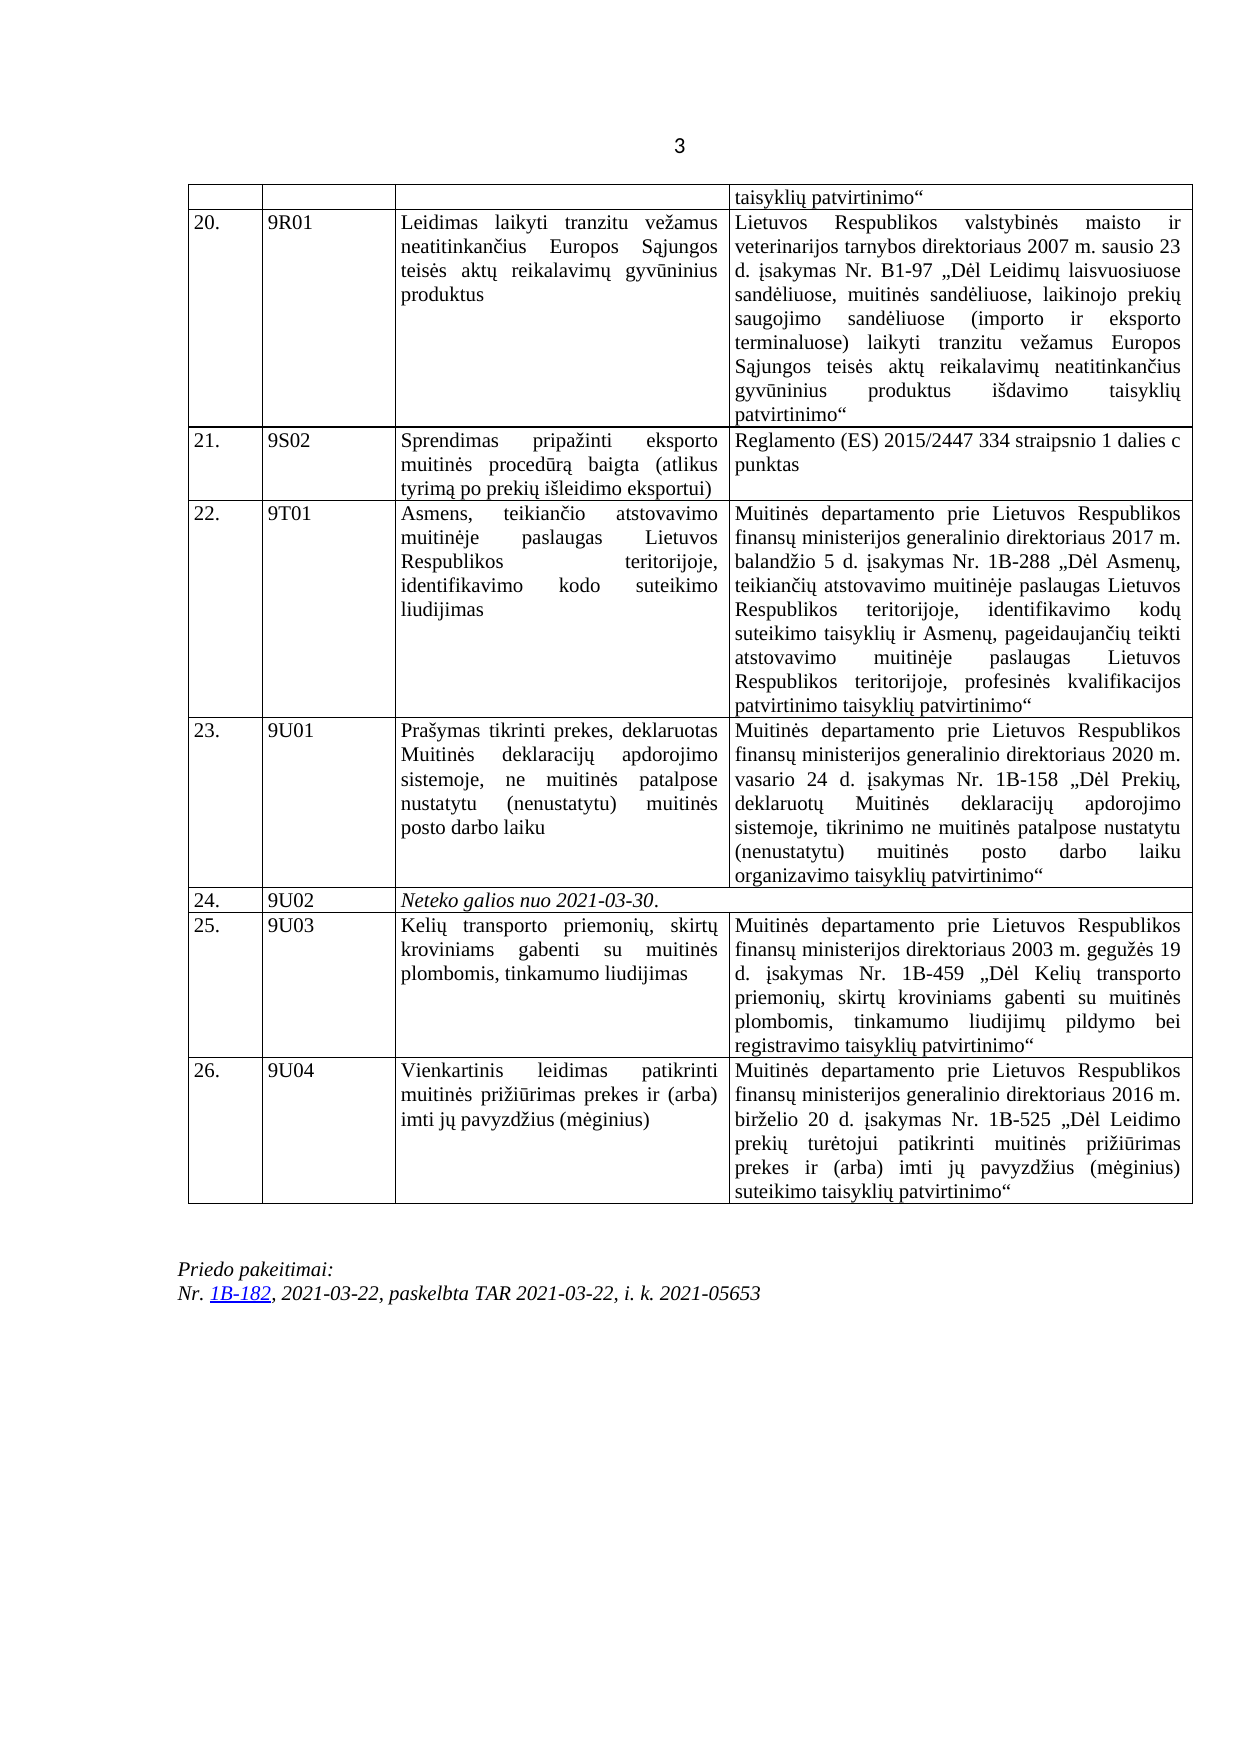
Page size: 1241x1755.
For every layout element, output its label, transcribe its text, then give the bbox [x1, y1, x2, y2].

table_cell 20. [189, 210, 262, 426]
table_cell Kelių transporto priemonių, skirtų kroviniams gabenti su muitinės plombomis, tinkamumo liudijimas [396, 913, 729, 1057]
table_cell Muitinės departamento prie Lietuvos Respublikos finansų ministerijos generalinio direktoriaus 2020 m. vasario 24 d. įsakymas Nr. 1B-158 „Dėl Prekių, deklaruotų Muitinės deklaracijų apdorojimo sistemoje, tikrinimo ne muitinės patalpose nustatytu (nenustatytu) muitinės posto darbo laiku organizavimo taisyklių patvirtinimo“ [730, 718, 1192, 887]
text Nr. 1B-182, 2021-03-22, paskelbta TAR 2021-03-22, i. k. 2021-05653 [177, 1281, 1181, 1305]
table_cell 23. [189, 718, 262, 887]
table_cell Muitinės departamento prie Lietuvos Respublikos finansų ministerijos direktoriaus 2003 m. gegužės 19 d. įsakymas Nr. 1B-459 „Dėl Kelių transporto priemonių, skirtų kroviniams gabenti su muitinės plombomis, tinkamumo liudijimų pildymo bei registravimo taisyklių patvirtinimo“ [730, 913, 1192, 1057]
table_cell 9U02 [263, 888, 395, 912]
table_cell 9R01 [263, 210, 395, 426]
table_cell 9U04 [263, 1058, 395, 1203]
table_cell Muitinės departamento prie Lietuvos Respublikos finansų ministerijos generalinio direktoriaus 2016 m. birželio 20 d. įsakymas Nr. 1B-525 „Dėl Leidimo prekių turėtojui patikrinti muitinės prižiūrimas prekes ir (arba) imti jų pavyzdžius (mėginius) suteikimo taisyklių patvirtinimo“ [730, 1058, 1192, 1203]
table_cell [263, 185, 395, 209]
table_cell Vienkartinis leidimas patikrinti muitinės prižiūrimas prekes ir (arba) imti jų pavyzdžius (mėginius) [396, 1058, 729, 1203]
table_cell Reglamento (ES) 2015/2447 334 straipsnio 1 dalies c punktas [730, 428, 1192, 500]
table_cell 22. [189, 501, 262, 717]
table_cell [396, 185, 729, 209]
table_cell Muitinės departamento prie Lietuvos Respublikos finansų ministerijos generalinio direktoriaus 2017 m. balandžio 5 d. įsakymas Nr. 1B-288 „Dėl Asmenų, teikiančių atstovavimo muitinėje paslaugas Lietuvos Respublikos teritorijoje, identifikavimo kodų suteikimo taisyklių ir Asmenų, pageidaujančių teikti atstovavimo muitinėje paslaugas Lietuvos Respublikos teritorijoje, profesinės kvalifikacijos patvirtinimo taisyklių patvirtinimo“ [730, 501, 1192, 717]
table_cell 26. [189, 1058, 262, 1203]
table_cell Leidimas laikyti tranzitu vežamus neatitinkančius Europos Sąjungos teisės aktų reikalavimų gyvūninius produktus [396, 210, 729, 426]
table_cell Neteko galios nuo 2021-03-30. [396, 888, 1192, 912]
table_cell Prašymas tikrinti prekes, deklaruotas Muitinės deklaracijų apdorojimo sistemoje, ne muitinės patalpose nustatytu (nenustatytu) muitinės posto darbo laiku [396, 718, 729, 887]
table_cell 9U03 [263, 913, 395, 1057]
table_cell taisyklių patvirtinimo“ [730, 185, 1192, 209]
text Priedo pakeitimai: [177, 1257, 1181, 1281]
table_cell 9S02 [263, 428, 395, 500]
table_cell Asmens, teikiančio atstovavimo muitinėje paslaugas Lietuvos Respublikos teritorijoje, identifikavimo kodo suteikimo liudijimas [396, 501, 729, 717]
table_cell 9U01 [263, 718, 395, 887]
table_cell Lietuvos Respublikos valstybinės maisto ir veterinarijos tarnybos direktoriaus 2007 m. sausio 23 d. įsakymas Nr. B1-97 „Dėl Leidimų laisvuosiuose sandėliuose, muitinės sandėliuose, laikinojo prekių saugojimo sandėliuose (importo ir eksporto terminaluose) laikyti tranzitu vežamus Europos Sąjungos teisės aktų reikalavimų neatitinkančius gyvūninius produktus išdavimo taisyklių patvirtinimo“ [730, 210, 1192, 426]
table_cell [189, 185, 262, 209]
table_cell 21. [189, 428, 262, 500]
table_cell 24. [189, 888, 262, 912]
table_cell 25. [189, 913, 262, 1057]
table_cell 9T01 [263, 501, 395, 717]
table_cell Sprendimas pripažinti eksporto muitinės procedūrą baigta (atlikus tyrimą po prekių išleidimo eksportui) [396, 428, 729, 500]
